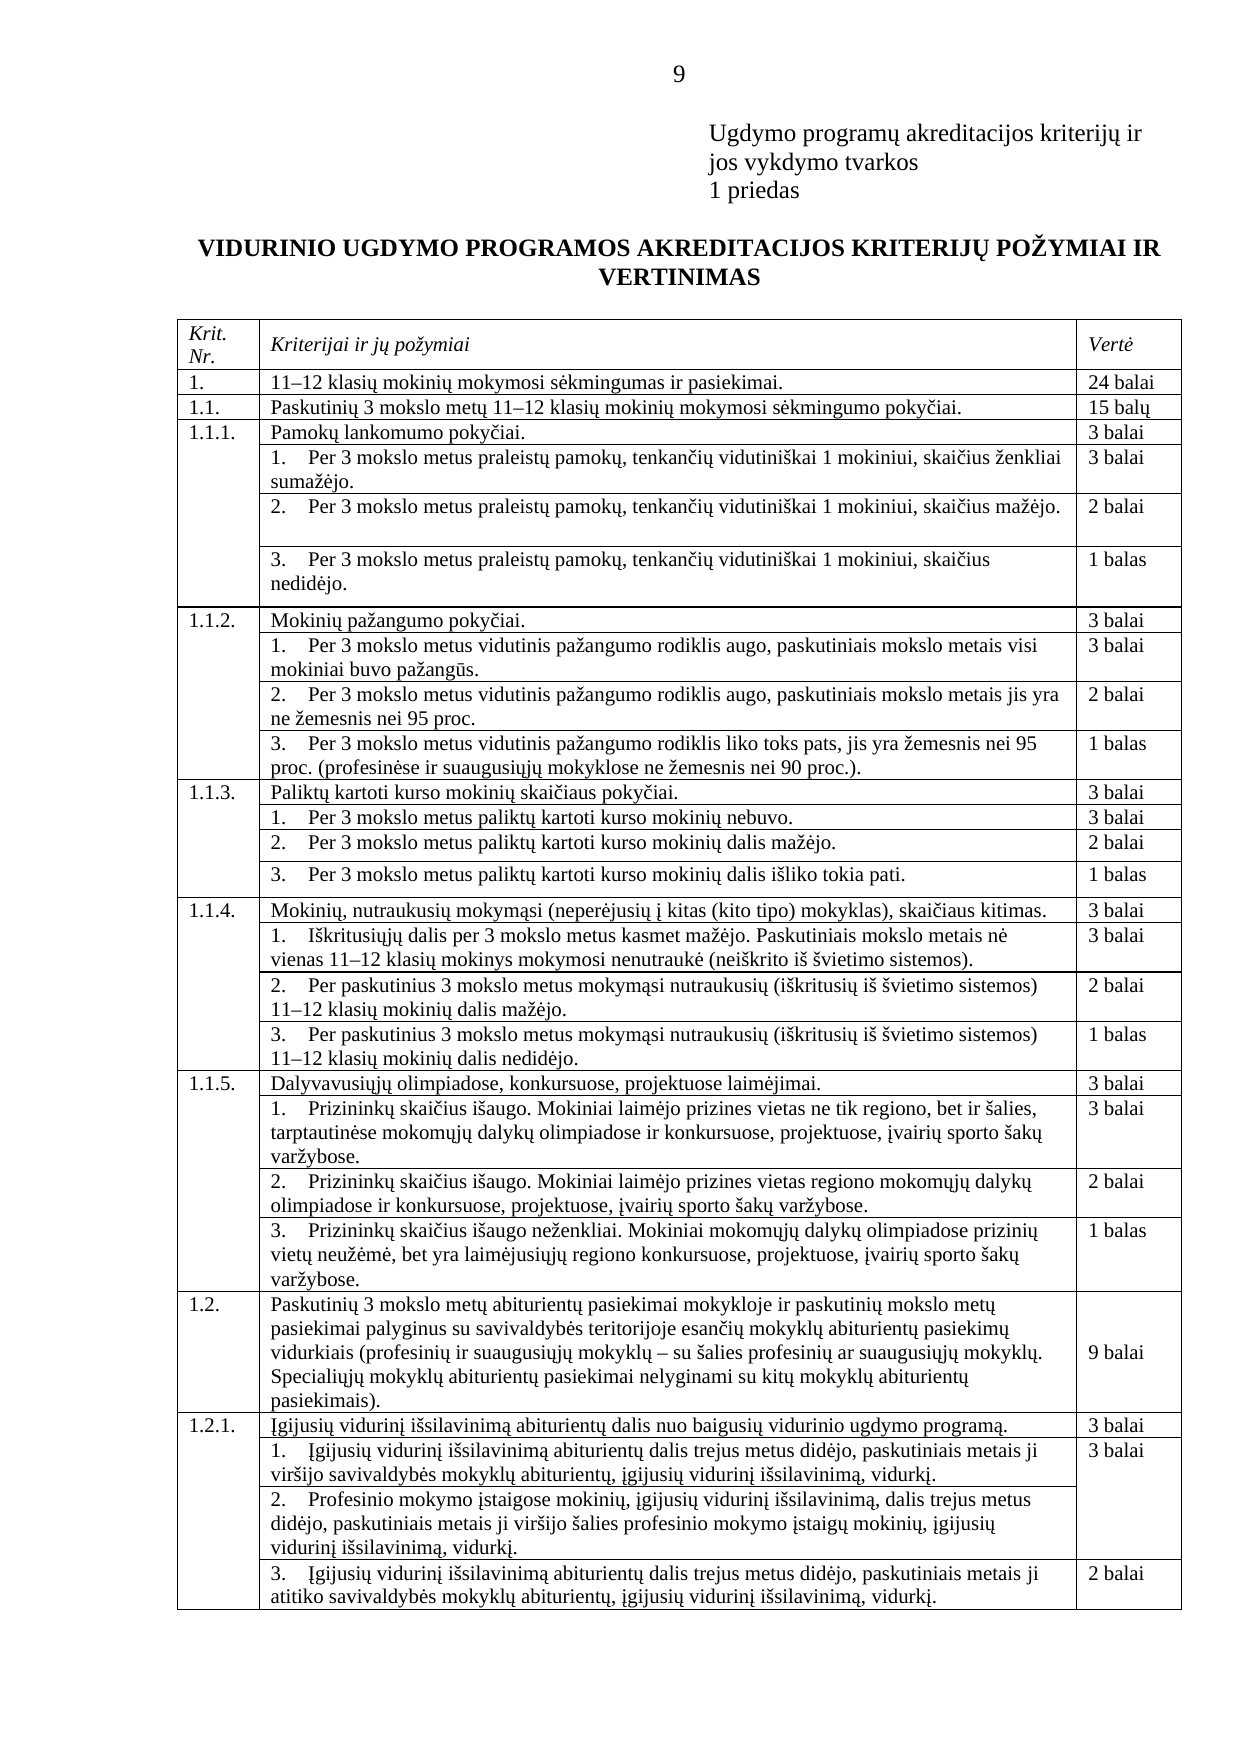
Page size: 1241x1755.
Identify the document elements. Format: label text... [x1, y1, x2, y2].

table_cell 2 balai [1077, 1560, 1181, 1608]
table_cell 1 balas [1077, 1218, 1181, 1291]
table_cell 1. [178, 370, 259, 394]
table_cell 1. Iškritusiųjų dalis per 3 mokslo metus kasmet mažėjo. Paskutiniais mokslo metais nė vienas 11–12 klasių mokinys mokymosi nenutraukė (neiškrito iš švietimo sistemos). [260, 923, 1076, 971]
table_cell 1.1. [178, 395, 259, 419]
table_cell 2 balai [1077, 830, 1181, 861]
table_cell 9 balai [1077, 1292, 1181, 1412]
table_cell 1. Per 3 mokslo metus paliktų kartoti kurso mokinių nebuvo. [260, 805, 1076, 829]
table_cell 2. Per 3 mokslo metus paliktų kartoti kurso mokinių dalis mažėjo. [260, 830, 1076, 861]
table_cell 11–12 klasių mokinių mokymosi sėkmingumas ir pasiekimai. [260, 370, 1076, 394]
table_cell 2 balai [1077, 973, 1181, 1021]
table_cell 1.1.4. [178, 898, 259, 1070]
table_cell 3 balai [1077, 923, 1181, 971]
table_cell 3 balai [1077, 805, 1181, 829]
table_cell 3. Per paskutinius 3 mokslo metus mokymąsi nutraukusių (iškritusių iš švietimo sistemos) 11–12 klasių mokinių dalis nedidėjo. [260, 1022, 1076, 1070]
table_cell 1 balas [1077, 547, 1181, 606]
table_cell 3 balai [1077, 780, 1181, 804]
table_cell Paskutinių 3 mokslo metų 11–12 klasių mokinių mokymosi sėkmingumo pokyčiai. [260, 395, 1076, 419]
table_cell 1.1.1. [178, 420, 259, 606]
table_cell 3 balai [1077, 1096, 1181, 1168]
table_cell 2. Profesinio mokymo įstaigose mokinių, įgijusių vidurinį išsilavinimą, dalis trejus metus didėjo, paskutiniais metais ji viršijo šalies profesinio mokymo įstaigų mokinių, įgijusių vidurinį išsilavinimą, vidurkį. [260, 1487, 1076, 1559]
table_cell 1.2.1. [178, 1413, 259, 1608]
table_cell 3. Per 3 mokslo metus praleistų pamokų, tenkančių vidutiniškai 1 mokiniui, skaičius nedidėjo. [260, 547, 1076, 606]
table_cell 3. Per 3 mokslo metus paliktų kartoti kurso mokinių dalis išliko tokia pati. [260, 862, 1076, 897]
text VIDURINIO UGDYMO PROGRAMOS AKREDITACIJOS KRITERIJŲ POŽYMIAI IR VERTINIMAS [177, 233, 1181, 291]
table_cell 1 balas [1077, 731, 1181, 779]
table_cell 2. Per paskutinius 3 mokslo metus mokymąsi nutraukusių (iškritusių iš švietimo sistemos) 11–12 klasių mokinių dalis mažėjo. [260, 973, 1076, 1021]
table_cell 3 balai [1077, 608, 1181, 632]
table_cell 2. Per 3 mokslo metus vidutinis pažangumo rodiklis augo, paskutiniais mokslo metais jis yra ne žemesnis nei 95 proc. [260, 682, 1076, 730]
table_cell 3 balai [1077, 1438, 1181, 1559]
table_cell 1.1.3. [178, 780, 259, 897]
table_cell 1. Įgijusių vidurinį išsilavinimą abiturientų dalis trejus metus didėjo, paskutiniais metais ji viršijo savivaldybės mokyklų abiturientų, įgijusių vidurinį išsilavinimą, vidurkį. [260, 1438, 1076, 1486]
table_cell 3. Įgijusių vidurinį išsilavinimą abiturientų dalis trejus metus didėjo, paskutiniais metais ji atitiko savivaldybės mokyklų abiturientų, įgijusių vidurinį išsilavinimą, vidurkį. [260, 1560, 1076, 1608]
table_cell 1.1.5. [178, 1071, 259, 1291]
table_cell 1. Prizininkų skaičius išaugo. Mokiniai laimėjo prizines vietas ne tik regiono, bet ir šalies, tarptautinėse mokomųjų dalykų olimpiadose ir konkursuose, projektuose, įvairių sporto šakų varžybose. [260, 1096, 1076, 1168]
table_cell 3 balai [1077, 633, 1181, 681]
table_cell 2. Per 3 mokslo metus praleistų pamokų, tenkančių vidutiniškai 1 mokiniui, skaičius mažėjo. [260, 494, 1076, 546]
table_cell 1 balas [1077, 1022, 1181, 1070]
table_cell 1 balas [1077, 862, 1181, 897]
table_cell Paskutinių 3 mokslo metų abiturientų pasiekimai mokykloje ir paskutinių mokslo metų pasiekimai palyginus su savivaldybės teritorijoje esančių mokyklų abiturientų pasiekimų vidurkiais (profesinių ir suaugusiųjų mokyklų – su šalies profesinių ar suaugusiųjų mokyklų. Specialiųjų mokyklų abiturientų pasiekimai nelyginami su kitų mokyklų abiturientų pasiekimais). [260, 1292, 1076, 1412]
table_cell 2 balai [1077, 1169, 1181, 1217]
table_header Vertė [1077, 320, 1181, 368]
table_cell 3 balai [1077, 898, 1181, 922]
table_cell 1.2. [178, 1292, 259, 1412]
table_header Kriterijai ir jų požymiai [260, 320, 1076, 368]
table_cell Paliktų kartoti kurso mokinių skaičiaus pokyčiai. [260, 780, 1076, 804]
table_cell 1. Per 3 mokslo metus vidutinis pažangumo rodiklis augo, paskutiniais mokslo metais visi mokiniai buvo pažangūs. [260, 633, 1076, 681]
table_cell 1. Per 3 mokslo metus praleistų pamokų, tenkančių vidutiniškai 1 mokiniui, skaičius ženkliai sumažėjo. [260, 445, 1076, 493]
table_cell 3. Per 3 mokslo metus vidutinis pažangumo rodiklis liko toks pats, jis yra žemesnis nei 95 proc. (profesinėse ir suaugusiųjų mokyklose ne žemesnis nei 90 proc.). [260, 731, 1076, 779]
table_cell Pamokų lankomumo pokyčiai. [260, 420, 1076, 444]
table_cell 24 balai [1077, 370, 1181, 394]
table_cell Įgijusių vidurinį išsilavinimą abiturientų dalis nuo baigusių vidurinio ugdymo programą. [260, 1413, 1076, 1437]
text jos vykdymo tvarkos [177, 147, 1240, 176]
table_cell 3 balai [1077, 1071, 1181, 1095]
text 1 priedas [177, 176, 1240, 204]
table_cell Dalyvavusiųjų olimpiadose, konkursuose, projektuose laimėjimai. [260, 1071, 1076, 1095]
table_cell 3 balai [1077, 1413, 1181, 1437]
table_cell 3 balai [1077, 420, 1181, 444]
table_cell 2 balai [1077, 494, 1181, 546]
table_cell 3 balai [1077, 445, 1181, 493]
table_cell Mokinių pažangumo pokyčiai. [260, 608, 1076, 632]
table_cell 3. Prizininkų skaičius išaugo neženkliai. Mokiniai mokomųjų dalykų olimpiadose prizinių vietų neužėmė, bet yra laimėjusiųjų regiono konkursuose, projektuose, įvairių sporto šakų varžybose. [260, 1218, 1076, 1291]
table_cell Mokinių, nutraukusių mokymąsi (neperėjusių į kitas (kito tipo) mokyklas), skaičiaus kitimas. [260, 898, 1076, 922]
table_cell 2 balai [1077, 682, 1181, 730]
table_cell 1.1.2. [178, 608, 259, 779]
table_header Krit. Nr. [178, 320, 259, 368]
table_cell 15 balų [1077, 395, 1181, 419]
table_cell 2. Prizininkų skaičius išaugo. Mokiniai laimėjo prizines vietas regiono mokomųjų dalykų olimpiadose ir konkursuose, projektuose, įvairių sporto šakų varžybose. [260, 1169, 1076, 1217]
text Ugdymo programų akreditacijos kriterijų ir [177, 118, 1181, 147]
